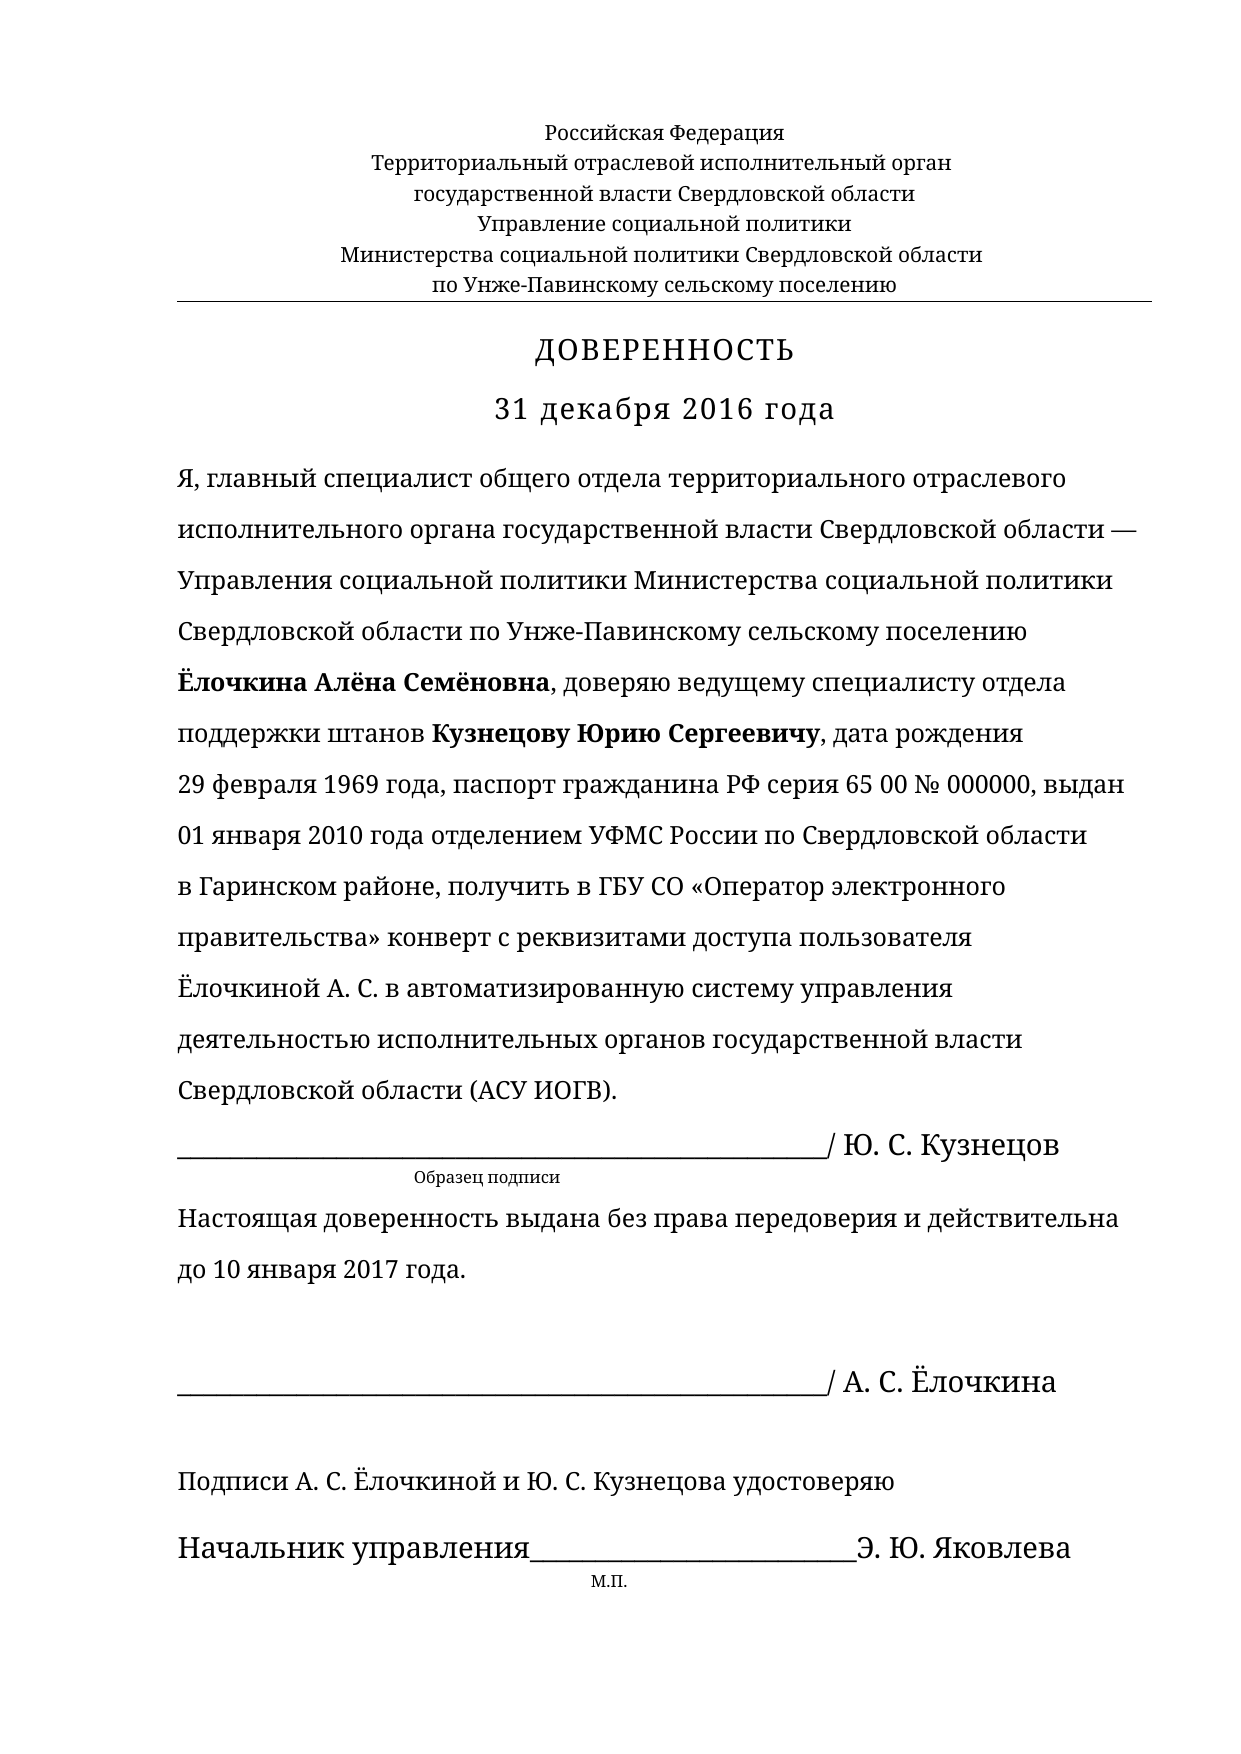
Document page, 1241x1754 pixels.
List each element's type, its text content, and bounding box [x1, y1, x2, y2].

text / Ю. С. Кузнецов [177, 1124, 1152, 1163]
text Управление социальной политики [177, 209, 1152, 238]
text Я, главный специалист общего отдела территориального отраслевого исполнительного органа государственной власти Свердловской области — Управления социальной политики Министерства социальной политики Свердловской области по Унже-Павинскому сельскому поселению Ёлочкина Алёна Семёновна, доверяю ведущему специалисту отдела поддержки штанов Кузнецову Юрию Сергеевичу, дата рождения 29 февраля 1969 года, паспорт гражданина РФ серия 65 00 № 000000, выдан 01 января 2010 года отделением УФМС России по Свердловской области в Гаринском районе, получить в ГБУ СО «Оператор электронного правительства» конверт с реквизитами доступа пользователя Ёлочкиной А. С. в автоматизированную систему управления деятельностью исполнительных органов государственной власти Свердловской области (АСУ ИОГВ). [177, 460, 1152, 1107]
text М.П. [177, 1569, 1152, 1592]
text Образец подписи [177, 1166, 1152, 1189]
text Территориальный отраслевой исполнительный орган государственной власти Свердловской области [177, 148, 1152, 207]
text ДОВЕРЕННОСТЬ [177, 329, 1152, 368]
text 31 декабря 2016 года [177, 388, 1152, 428]
text Настоящая доверенность выдана без права передоверия и действительна до 10 января 2017 года. [177, 1200, 1152, 1285]
text / А. С. Ёлочкина [177, 1362, 1152, 1401]
text Подписи А. С. Ёлочкиной и Ю. С. Кузнецова удостоверяю [177, 1464, 1152, 1498]
text Начальник управления Э. Ю. Яковлева [177, 1527, 1152, 1567]
text Министерства социальной политики Свердловской области по Унже-Павинскому сельскому поселению [177, 240, 1152, 301]
text Российская Федерация [177, 118, 1152, 147]
